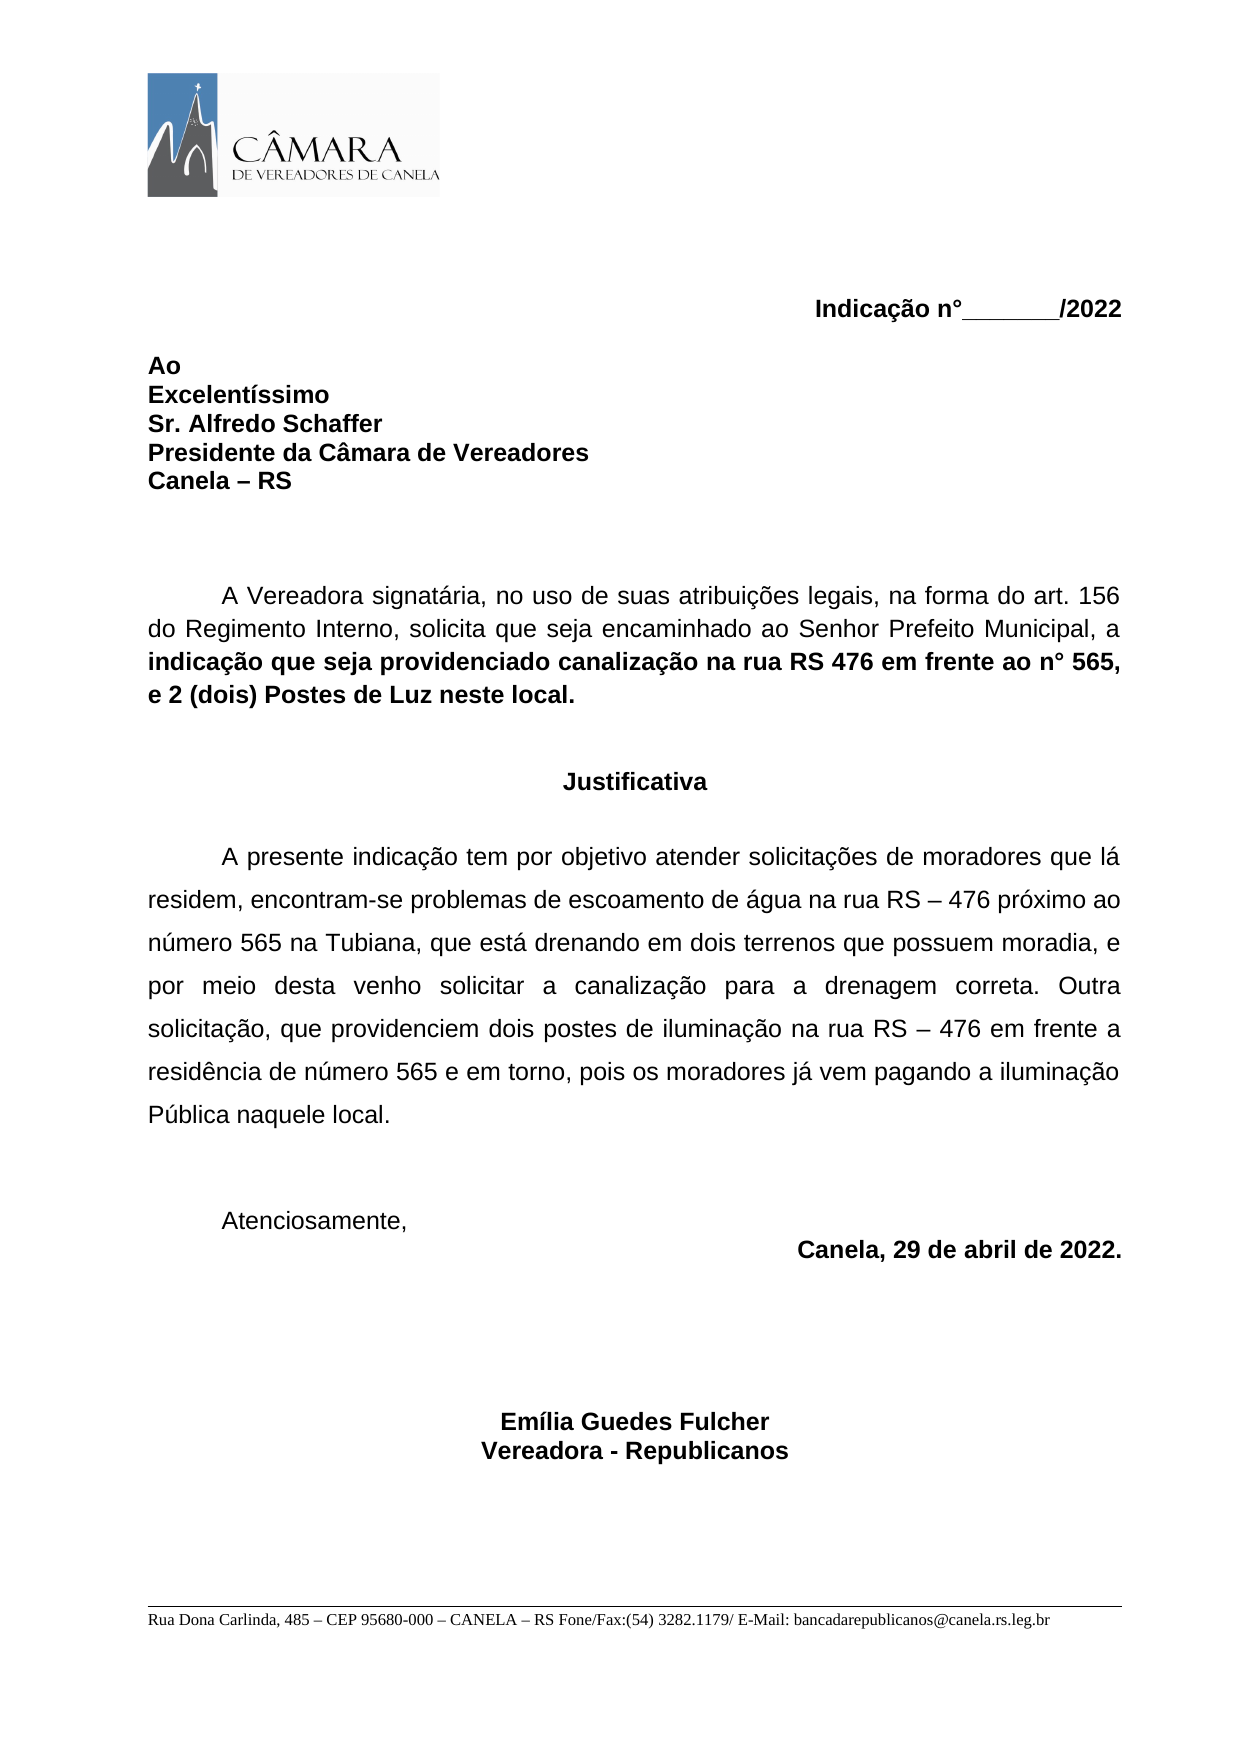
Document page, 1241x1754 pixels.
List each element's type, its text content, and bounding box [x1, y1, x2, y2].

text Emília Guedes Fulcher [148, 1407, 1122, 1436]
text A Vereadora signatária, no uso de suas atribuições legais, na forma do art. 156 do Regimento Interno, solicita que seja encaminhado ao Senhor Prefeito Municipal, a indicação que seja providenciado canalização na rua RS 476 em frente ao n° 565, e 2 (dois) Postes de Luz neste local. [148, 581, 1122, 709]
text Vereadora - Republicanos [148, 1436, 1122, 1464]
text Ao [148, 351, 1122, 380]
text Justificativa [148, 767, 1122, 796]
text Atenciosamente, [148, 1206, 1122, 1234]
text A presente indicação tem por objetivo atender solicitações de moradores que lá residem, encontram-se problemas de escoamento de água na rua RS – 476 próximo ao número 565 na Tubiana, que está drenando em dois terrenos que possuem moradia, e por meio desta venho solicitar a canalização para a drenagem correta. Outra solicitação, que providenciem dois postes de iluminação na rua RS – 476 em frente a residência de número 565 e em torno, pois os moradores já vem pagando a iluminação Pública naquele local. [148, 841, 1122, 1129]
text Indicação n°_______/2022 [148, 294, 1122, 323]
text Sr. Alfredo Schaffer [148, 409, 1122, 438]
text Excelentíssimo [148, 380, 1122, 409]
text Canela, 29 de abril de 2022. [148, 1234, 1122, 1263]
picture [147, 73, 440, 197]
text Canela – RS [148, 466, 1122, 495]
text Presidente da Câmara de Vereadores [148, 438, 1122, 466]
